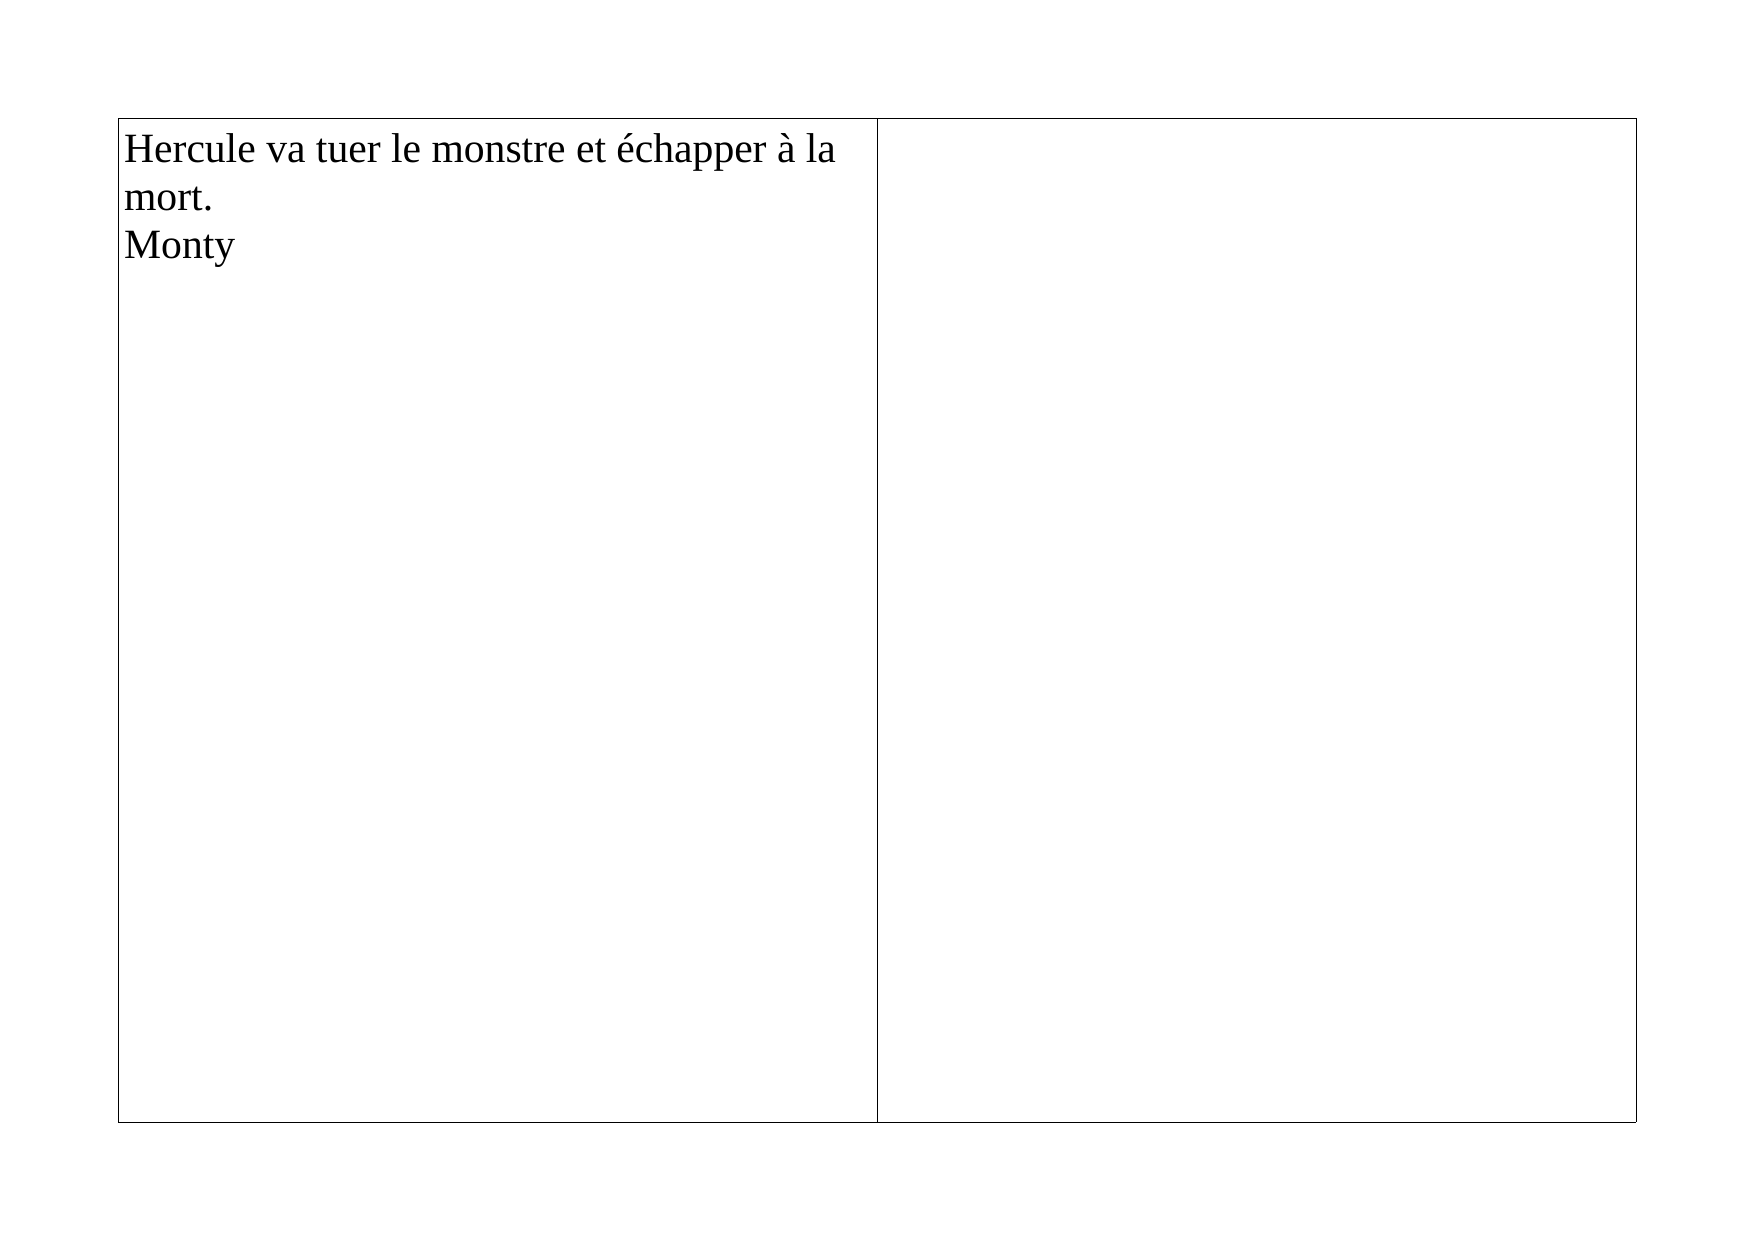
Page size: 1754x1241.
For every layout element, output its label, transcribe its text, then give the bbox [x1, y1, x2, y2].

table_header [878, 119, 1636, 1122]
table_header Hercule va tuer le monstre et échapper à la mort. Monty [119, 119, 877, 1122]
